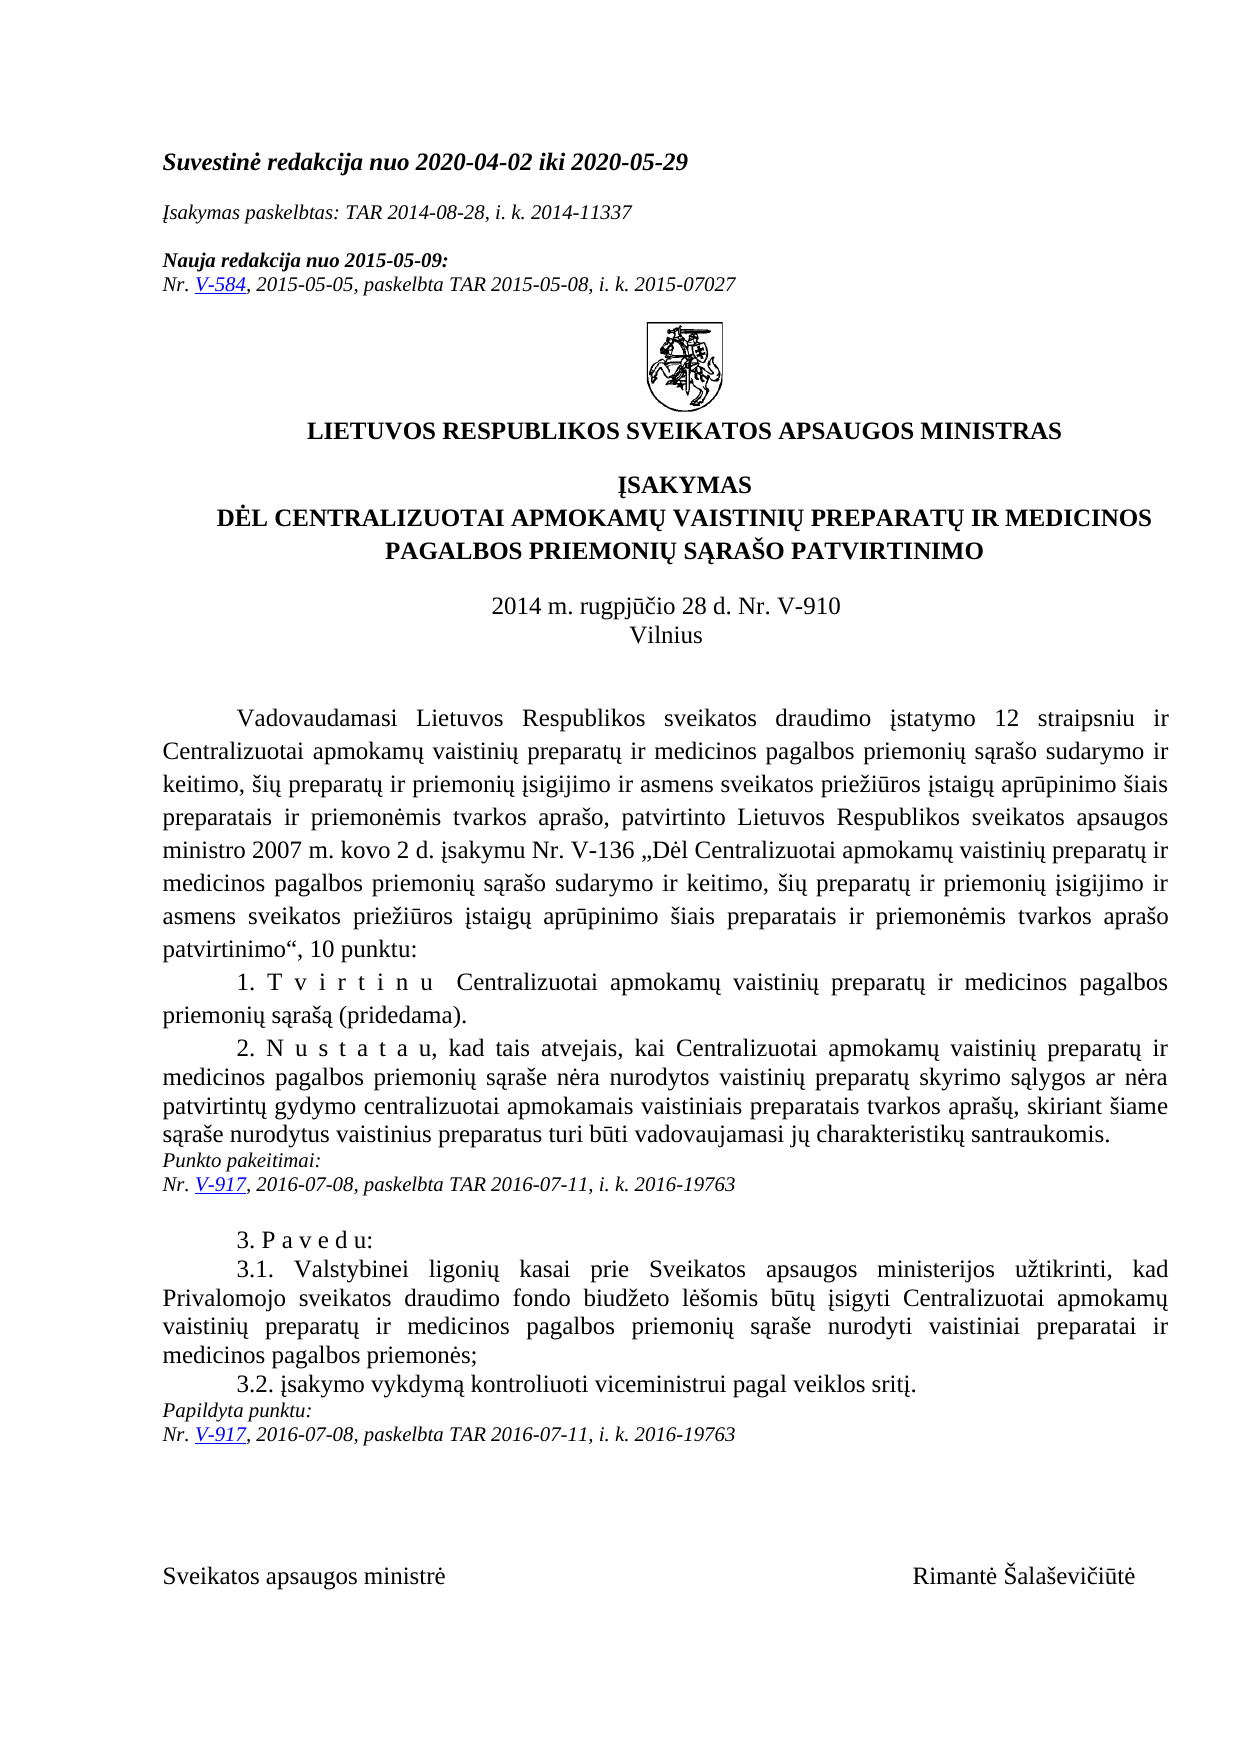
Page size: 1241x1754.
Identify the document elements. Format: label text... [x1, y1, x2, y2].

text Nr. V-917, 2016-07-08, paskelbta TAR 2016-07-11, i. k. 2016-19763 [162, 1172, 1169, 1196]
text Vilnius [162, 620, 1169, 648]
text Nauja redakcija nuo 2015-05-09: [162, 248, 1169, 272]
text Suvestinė redakcija nuo 2020-04-02 iki 2020-05-29 [162, 147, 1169, 176]
text Sveikatos apsaugos ministrė Rimantė Šalaševičiūtė [162, 1561, 1169, 1589]
text Nr. V-917, 2016-07-08, paskelbta TAR 2016-07-11, i. k. 2016-19763 [162, 1422, 1169, 1446]
text 3. P a v e d u: [236, 1225, 1169, 1254]
text ĮSAKYMAS [200, 470, 1169, 499]
text 3.1. Valstybinei ligonių kasai prie Sveikatos apsaugos ministerijos užtikrinti, kad Privalomojo sveikatos draudimo fondo biudžeto lėšomis būtų įsigyti Centralizuotai apmokamų vaistinių preparatų ir medicinos pagalbos priemonių sąraše nurodyti vaistiniai preparatai ir medicinos pagalbos priemonės; [162, 1254, 1169, 1369]
text DĖL CENTRALIZUOTAI APMOKAMŲ VAISTINIŲ PREPARATŲ IR MEDICINOS PAGALBOS PRIEMONIŲ SĄRAŠO PATVIRTINIMO [200, 503, 1169, 565]
text Papildyta punktu: [162, 1398, 1169, 1422]
text 1. T v i r t i n u Centralizuotai apmokamų vaistinių preparatų ir medicinos pagalbos priemonių sąrašą (pridedama). [162, 967, 1169, 1029]
text LIETUVOS RESPUBLIKOS SVEIKATOS APSAUGOS MINISTRAS [200, 416, 1169, 444]
text 3.2. įsakymo vykdymą kontroliuoti viceministrui pagal veiklos sritį. [162, 1369, 1169, 1398]
text Įsakymas paskelbtas: TAR 2014-08-28, i. k. 2014-11337 [162, 200, 1169, 224]
text Vadovaudamasi Lietuvos Respublikos sveikatos draudimo įstatymo 12 straipsniu ir Centralizuotai apmokamų vaistinių preparatų ir medicinos pagalbos priemonių sąrašo sudarymo ir keitimo, šių preparatų ir priemonių įsigijimo ir asmens sveikatos priežiūros įstaigų aprūpinimo šiais preparatais ir priemonėmis tvarkos aprašo, patvirtinto Lietuvos Respublikos sveikatos apsaugos ministro 2007 m. kovo 2 d. įsakymu Nr. V-136 „Dėl Centralizuotai apmokamų vaistinių preparatų ir medicinos pagalbos priemonių sąrašo sudarymo ir keitimo, šių preparatų ir priemonių įsigijimo ir asmens sveikatos priežiūros įstaigų aprūpinimo šiais preparatais ir priemonėmis tvarkos aprašo patvirtinimo“, 10 punktu: [162, 703, 1169, 963]
text 2014 m. rugpjūčio 28 d. Nr. V-910 [162, 591, 1169, 620]
text Punkto pakeitimai: [162, 1148, 1169, 1172]
text 2. N u s t a t a u, kad tais atvejais, kai Centralizuotai apmokamų vaistinių preparatų ir medicinos pagalbos priemonių sąraše nėra nurodytos vaistinių preparatų skyrimo sąlygos ar nėra patvirtintų gydymo centralizuotai apmokamais vaistiniais preparatais tvarkos aprašų, skiriant šiame sąraše nurodytus vaistinius preparatus turi būti vadovaujamasi jų charakteristikų santraukomis. [162, 1033, 1169, 1148]
text Nr. V-584, 2015-05-05, paskelbta TAR 2015-05-08, i. k. 2015-07027 [162, 272, 1169, 296]
